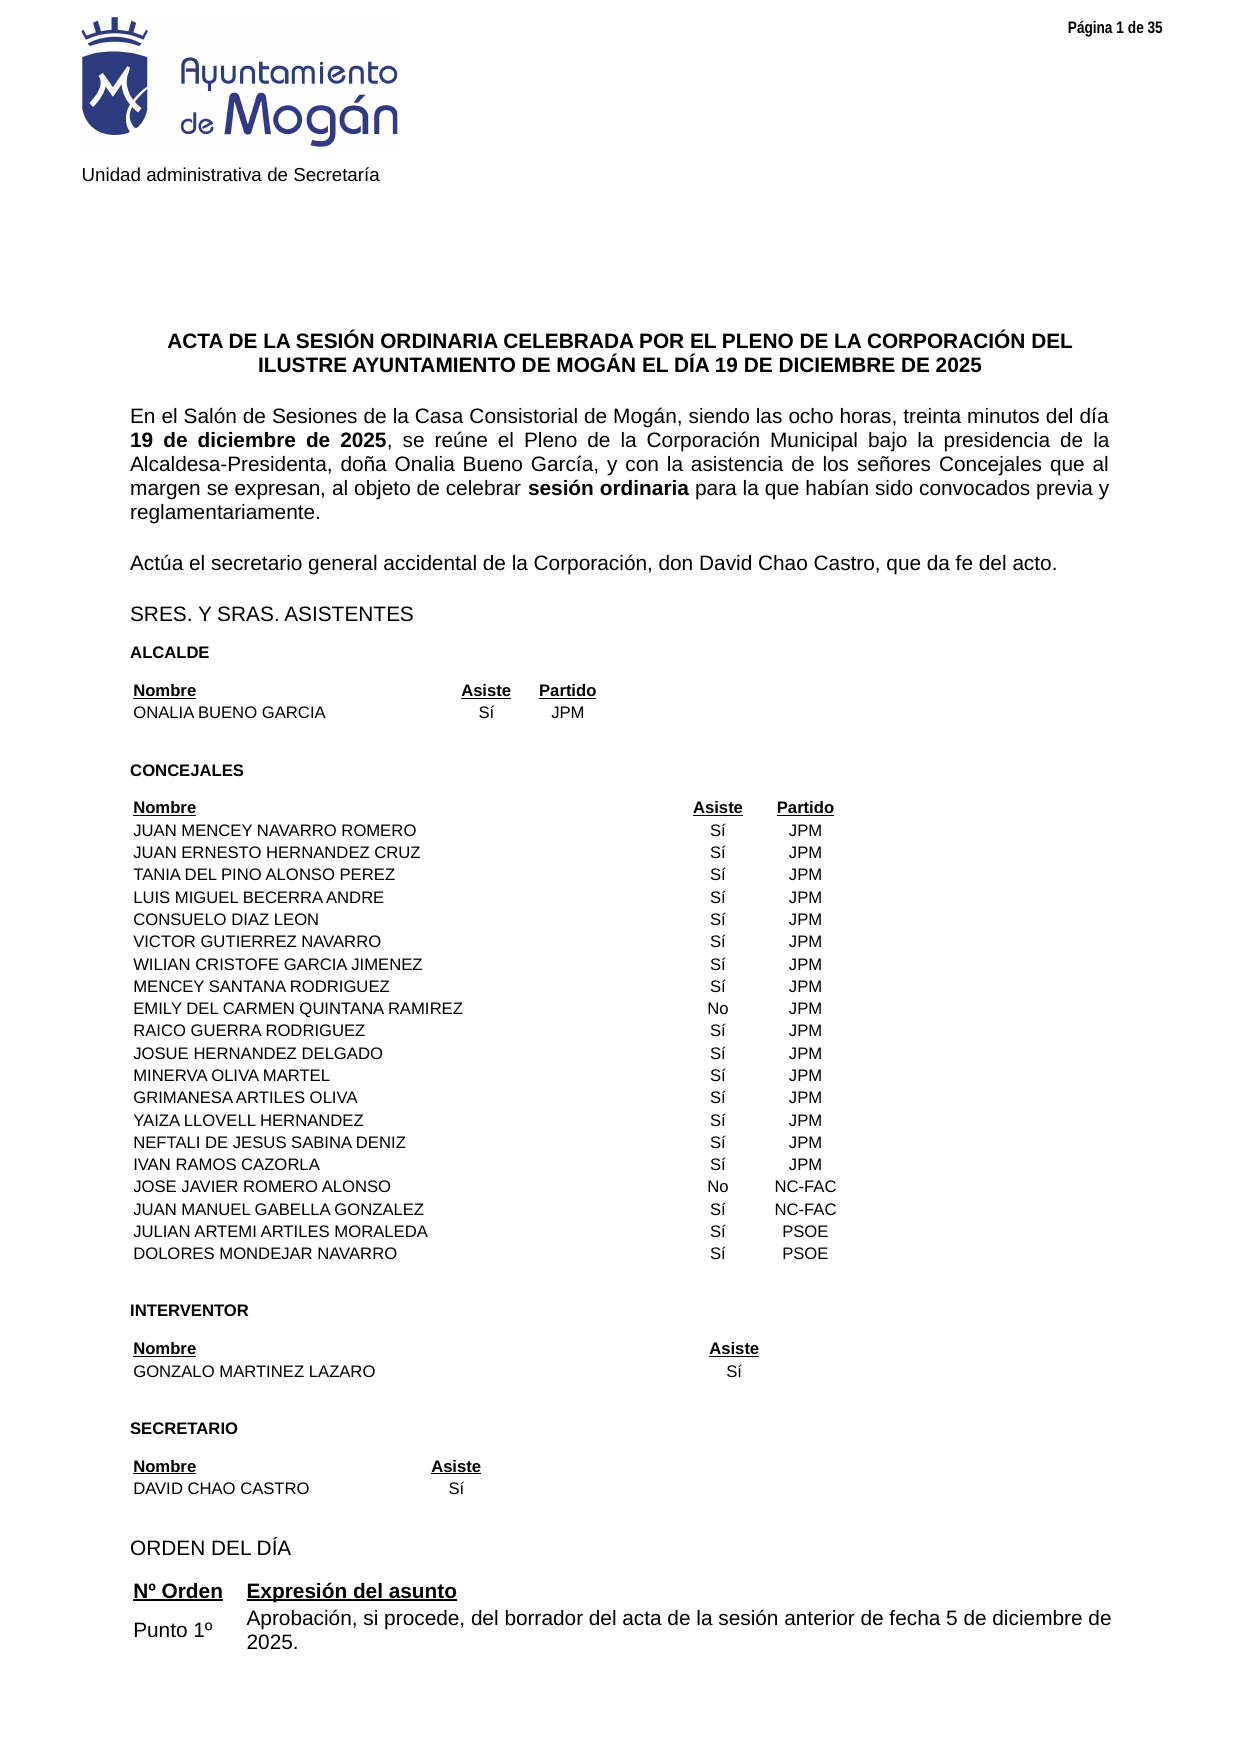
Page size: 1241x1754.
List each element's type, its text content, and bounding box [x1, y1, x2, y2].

table_cell EMILY DEL CARMEN QUINTANA RAMIREZ [132, 998, 682, 1020]
table_cell JUAN ERNESTO HERNANDEZ CRUZ [132, 841, 682, 864]
table_header Nº Orden [132, 1577, 245, 1604]
text ACTA DE LA SESIÓN ORDINARIA CELEBRADA POR EL PLENO DE LA CORPORACIÓN DEL ILUSTRE AYUNTAMIENTO DE MOGÁN EL DÍA 19 DE DICIEMBRE DE 2025 [130, 329, 1110, 377]
table_cell IVAN RAMOS CAZORLA [132, 1154, 682, 1176]
table_cell WILIAN CRISTOFE GARCIA JIMENEZ [132, 953, 682, 975]
text ALCALDE [130, 643, 1110, 662]
table_cell NEFTALI DE JESUS SABINA DENIZ [132, 1131, 682, 1153]
table_cell Sí [682, 908, 754, 931]
table_cell GONZALO MARTINEZ LAZARO [132, 1360, 680, 1382]
table_cell JUAN MANUEL GABELLA GONZALEZ [132, 1198, 682, 1220]
table_cell Sí [450, 702, 522, 724]
table_cell JPM [754, 1020, 857, 1042]
table_cell JULIAN ARTEMI ARTILES MORALEDA [132, 1220, 682, 1243]
table_cell JPM [754, 841, 857, 864]
table_header [788, 1338, 854, 1360]
table_cell RAICO GUERRA RODRIGUEZ [132, 1020, 682, 1042]
table_cell GRIMANESA ARTILES OLIVA [132, 1087, 682, 1109]
table_cell Sí [682, 864, 754, 886]
table_cell Sí [682, 1064, 754, 1087]
table_cell JPM [754, 1109, 857, 1131]
text CONCEJALES [130, 760, 1110, 779]
table_cell JPM [754, 931, 857, 953]
table_cell JPM [754, 819, 857, 841]
table_cell Punto 1º [132, 1604, 245, 1655]
table_cell [788, 1360, 854, 1382]
picture [81, 17, 398, 153]
table_cell JPM [522, 702, 613, 724]
table_cell Sí [680, 1360, 788, 1382]
table_cell ONALIA BUENO GARCIA [132, 702, 450, 724]
table_header Asiste [420, 1455, 492, 1477]
table_cell Sí [682, 1243, 754, 1265]
table_header Nombre [132, 680, 450, 702]
table_header Nombre [132, 1455, 420, 1477]
table_header Nombre [132, 797, 682, 819]
table_cell Sí [682, 1109, 754, 1131]
table_cell JOSE JAVIER ROMERO ALONSO [132, 1176, 682, 1198]
text SRES. Y SRAS. ASISTENTES [130, 602, 1110, 626]
table_cell Sí [682, 886, 754, 908]
table_cell Sí [682, 1198, 754, 1220]
table_header Asiste [450, 680, 522, 702]
table_cell PSOE [754, 1220, 857, 1243]
table_header Asiste [680, 1338, 788, 1360]
table_cell LUIS MIGUEL BECERRA ANDRE [132, 886, 682, 908]
table_cell Sí [682, 1131, 754, 1153]
table_header Asiste [682, 797, 754, 819]
table_header Nombre [132, 1338, 680, 1360]
table_cell Sí [682, 975, 754, 997]
table_cell JPM [754, 1131, 857, 1153]
table_cell JPM [754, 1154, 857, 1176]
table_cell NC-FAC [754, 1176, 857, 1198]
table_cell JPM [754, 886, 857, 908]
table_cell Sí [682, 1087, 754, 1109]
table_cell No [682, 998, 754, 1020]
table_cell PSOE [754, 1243, 857, 1265]
table_cell JOSUE HERNANDEZ DELGADO [132, 1042, 682, 1064]
table_cell JPM [754, 975, 857, 997]
table_cell JPM [754, 864, 857, 886]
table_cell NC-FAC [754, 1198, 857, 1220]
table_cell YAIZA LLOVELL HERNANDEZ [132, 1109, 682, 1131]
text En el Salón de Sesiones de la Casa Consistorial de Mogán, siendo las ocho horas, treinta minutos del día 19 de diciembre de 2025, se reúne el Pleno de la Corporación Municipal bajo la presidencia de la Alcaldesa-Presidenta, doña Onalia Bueno García, y con la asistencia de los señores Concejales que al margen se expresan, al objeto de celebrar sesión ordinaria para la que habían sido convocados previa y reglamentariamente. [130, 404, 1110, 524]
table_header Partido [754, 797, 857, 819]
text Actúa el secretario general accidental de la Corporación, don David Chao Castro, que da fe del acto. [130, 551, 1110, 575]
table_cell JPM [754, 1087, 857, 1109]
table_cell Sí [682, 953, 754, 975]
table_cell No [682, 1176, 754, 1198]
table_cell Sí [682, 841, 754, 864]
table_cell JPM [754, 953, 857, 975]
table_cell Sí [682, 1154, 754, 1176]
table_cell CONSUELO DIAZ LEON [132, 908, 682, 931]
table_cell Sí [682, 1020, 754, 1042]
text ORDEN DEL DÍA [130, 1536, 1110, 1560]
table_cell MENCEY SANTANA RODRIGUEZ [132, 975, 682, 997]
table_header Partido [522, 680, 613, 702]
table_cell DAVID CHAO CASTRO [132, 1477, 420, 1499]
table_cell Aprobación, si procede, del borrador del acta de la sesión anterior de fecha 5 de diciembre de 2025. [245, 1604, 1164, 1655]
table_cell Sí [682, 1042, 754, 1064]
table_cell Sí [420, 1477, 492, 1499]
table_cell JPM [754, 998, 857, 1020]
table_cell Sí [682, 931, 754, 953]
table_cell [492, 1477, 583, 1499]
table_cell MINERVA OLIVA MARTEL [132, 1064, 682, 1087]
table_cell JPM [754, 908, 857, 931]
table_cell JPM [754, 1064, 857, 1087]
table_cell Sí [682, 1220, 754, 1243]
text SECRETARIO [130, 1418, 1110, 1438]
table_cell JPM [754, 1042, 857, 1064]
table_cell TANIA DEL PINO ALONSO PEREZ [132, 864, 682, 886]
table_cell VICTOR GUTIERREZ NAVARRO [132, 931, 682, 953]
text INTERVENTOR [130, 1301, 1110, 1320]
table_cell Sí [682, 819, 754, 841]
table_header [492, 1455, 583, 1477]
table_cell DOLORES MONDEJAR NAVARRO [132, 1243, 682, 1265]
table_header Expresión del asunto [245, 1577, 1164, 1604]
table_cell JUAN MENCEY NAVARRO ROMERO [132, 819, 682, 841]
